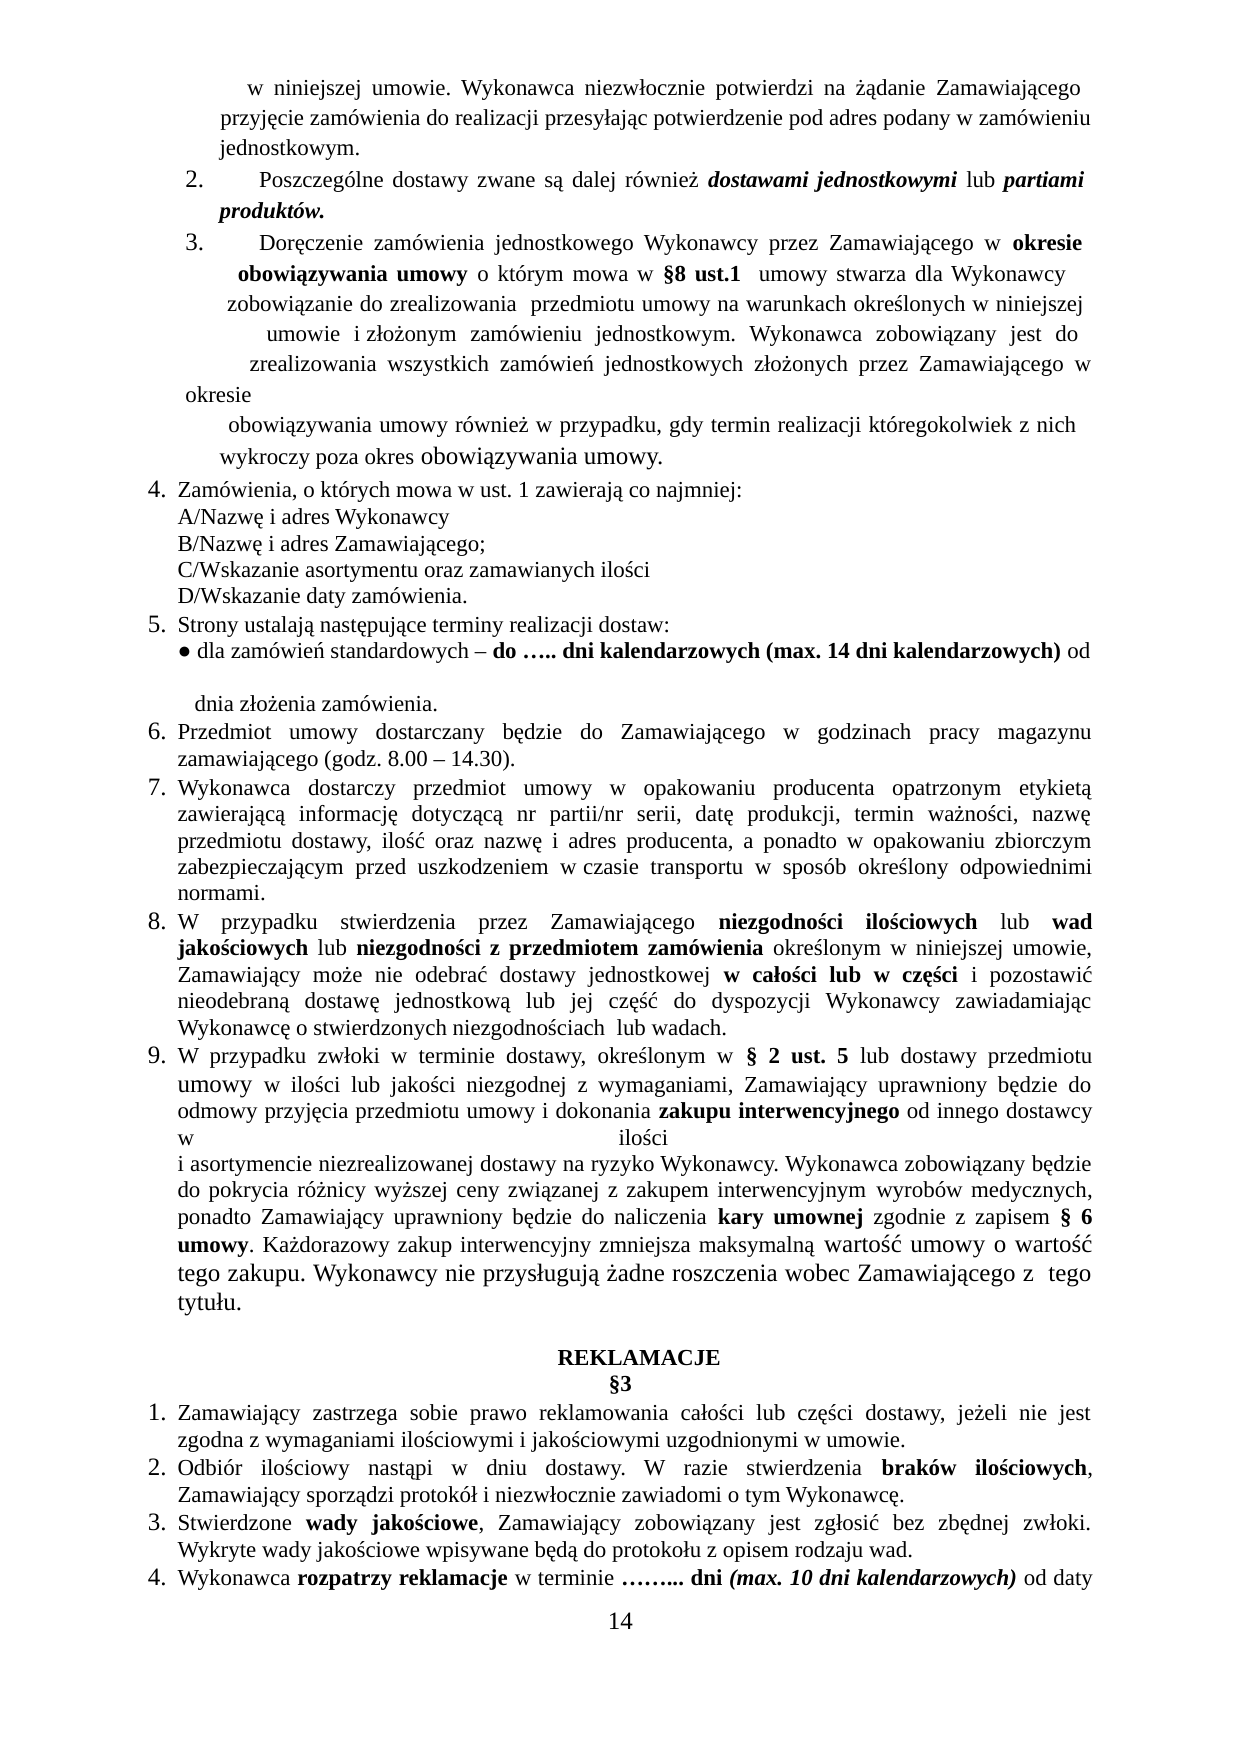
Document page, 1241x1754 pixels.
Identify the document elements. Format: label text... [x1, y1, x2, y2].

list w niniejszej umowie. Wykonawca niezwłocznie potwierdzi na żądanie Zamawiającego przyjęcie zamówienia do realizacji przesyłając potwierdzenie pod adres podany w zamówieniu jednostkowym. [185, 74, 1093, 161]
text A/Nazwę i adres Wykonawcy [177, 503, 1093, 529]
list Zamówienia, o których mowa w ust. 1 zawierają co najmniej: [148, 474, 1093, 503]
list Strony ustalają następujące terminy realizacji dostaw: [148, 609, 1093, 637]
list Wykonawca rozpatrzy reklamacje w terminie ……... dni (max. 10 dni kalendarzowych) od daty [148, 1562, 1093, 1591]
list Wykonawca dostarczy przedmiot umowy w opakowaniu producenta opatrzonym etykietą zawierającą informację dotyczącą nr partii/nr serii, datę produkcji, termin ważności, nazwę przedmiotu dostawy, ilość oraz nazwę i adres producenta, a ponadto w opakowaniu zbiorczym zabezpieczającym przed uszkodzeniem w czasie transportu w sposób określony odpowiednimi normami. [148, 772, 1093, 906]
text REKLAMACJE [185, 1344, 1093, 1371]
list Odbiór ilościowy nastąpi w dniu dostawy. W razie stwierdzenia braków ilościowych, Zamawiający sporządzi protokół i niezwłocznie zawiadomi o tym Wykonawcę. [148, 1452, 1093, 1507]
list Doręczenie zamówienia jednostkowego Wykonawcy przez Zamawiającego w okresie obowiązywania umowy o którym mowa w §8 ust.1 umowy stwarza dla Wykonawcy zobowiązanie do zrealizowania przedmiotu umowy na warunkach określonych w niniejszej umowie i złożonym zamówieniu jednostkowym. Wykonawca zobowiązany jest do zrealizowania wszystkich zamówień jednostkowych złożonych przez Zamawiającego w okresie obowiązywania umowy również w przypadku, gdy termin realizacji któregokolwiek z nich wykroczy poza okres obowiązywania umowy. [185, 227, 1093, 470]
text §3 [148, 1371, 1093, 1397]
list Stwierdzone wady jakościowe, Zamawiający zobowiązany jest zgłosić bez zbędnej zwłoki. Wykryte wady jakościowe wpisywane będą do protokołu z opisem rodzaju wad. [148, 1507, 1093, 1562]
list W przypadku zwłoki w terminie dostawy, określonym w § 2 ust. 5 lub dostawy przedmiotu umowy w ilości lub jakości niezgodnej z wymaganiami, Zamawiający uprawniony będzie do odmowy przyjęcia przedmiotu umowy i dokonania zakupu interwencyjnego od innego dostawcy w ilości i asortymencie niezrealizowanej dostawy na ryzyko Wykonawcy. Wykonawca zobowiązany będzie do pokrycia różnicy wyższej ceny związanej z zakupem interwencyjnym wyrobów medycznych, ponadto Zamawiający uprawniony będzie do naliczenia kary umownej zgodnie z zapisem § 6 umowy. Każdorazowy zakup interwencyjny zmniejsza maksymalną wartość umowy o wartość tego zakupu. Wykonawcy nie przysługują żadne roszczenia wobec Zamawiającego z tego tytułu. [148, 1040, 1093, 1344]
list Poszczególne dostawy zwane są dalej również dostawami jednostkowymi lub partiami produktów. [185, 164, 1093, 223]
list Przedmiot umowy dostarczany będzie do Zamawiającego w godzinach pracy magazynu zamawiającego (godz. 8.00 – 14.30). [148, 716, 1093, 772]
text B/Nazwę i adres Zamawiającego; [177, 529, 1093, 556]
list W przypadku stwierdzenia przez Zamawiającego niezgodności ilościowych lub wad jakościowych lub niezgodności z przedmiotem zamówienia określonym w niniejszej umowie, Zamawiający może nie odebrać dostawy jednostkowej w całości lub w części i pozostawić nieodebraną dostawę jednostkową lub jej część do dyspozycji Wykonawcy zawiadamiając Wykonawcę o stwierdzonych niezgodnościach lub wadach. [148, 906, 1093, 1040]
text C/Wskazanie asortymentu oraz zamawianych ilości [177, 556, 1093, 582]
list Zamawiający zastrzega sobie prawo reklamowania całości lub części dostawy, jeżeli nie jest zgodna z wymaganiami ilościowymi i jakościowymi uzgodnionymi w umowie. [148, 1397, 1093, 1452]
text D/Wskazanie daty zamówienia. [177, 582, 1093, 609]
text ● dla zamówień standardowych – do ….. dni kalendarzowych (max. 14 dni kalendarzowych) od dnia złożenia zamówienia. [177, 637, 1093, 716]
